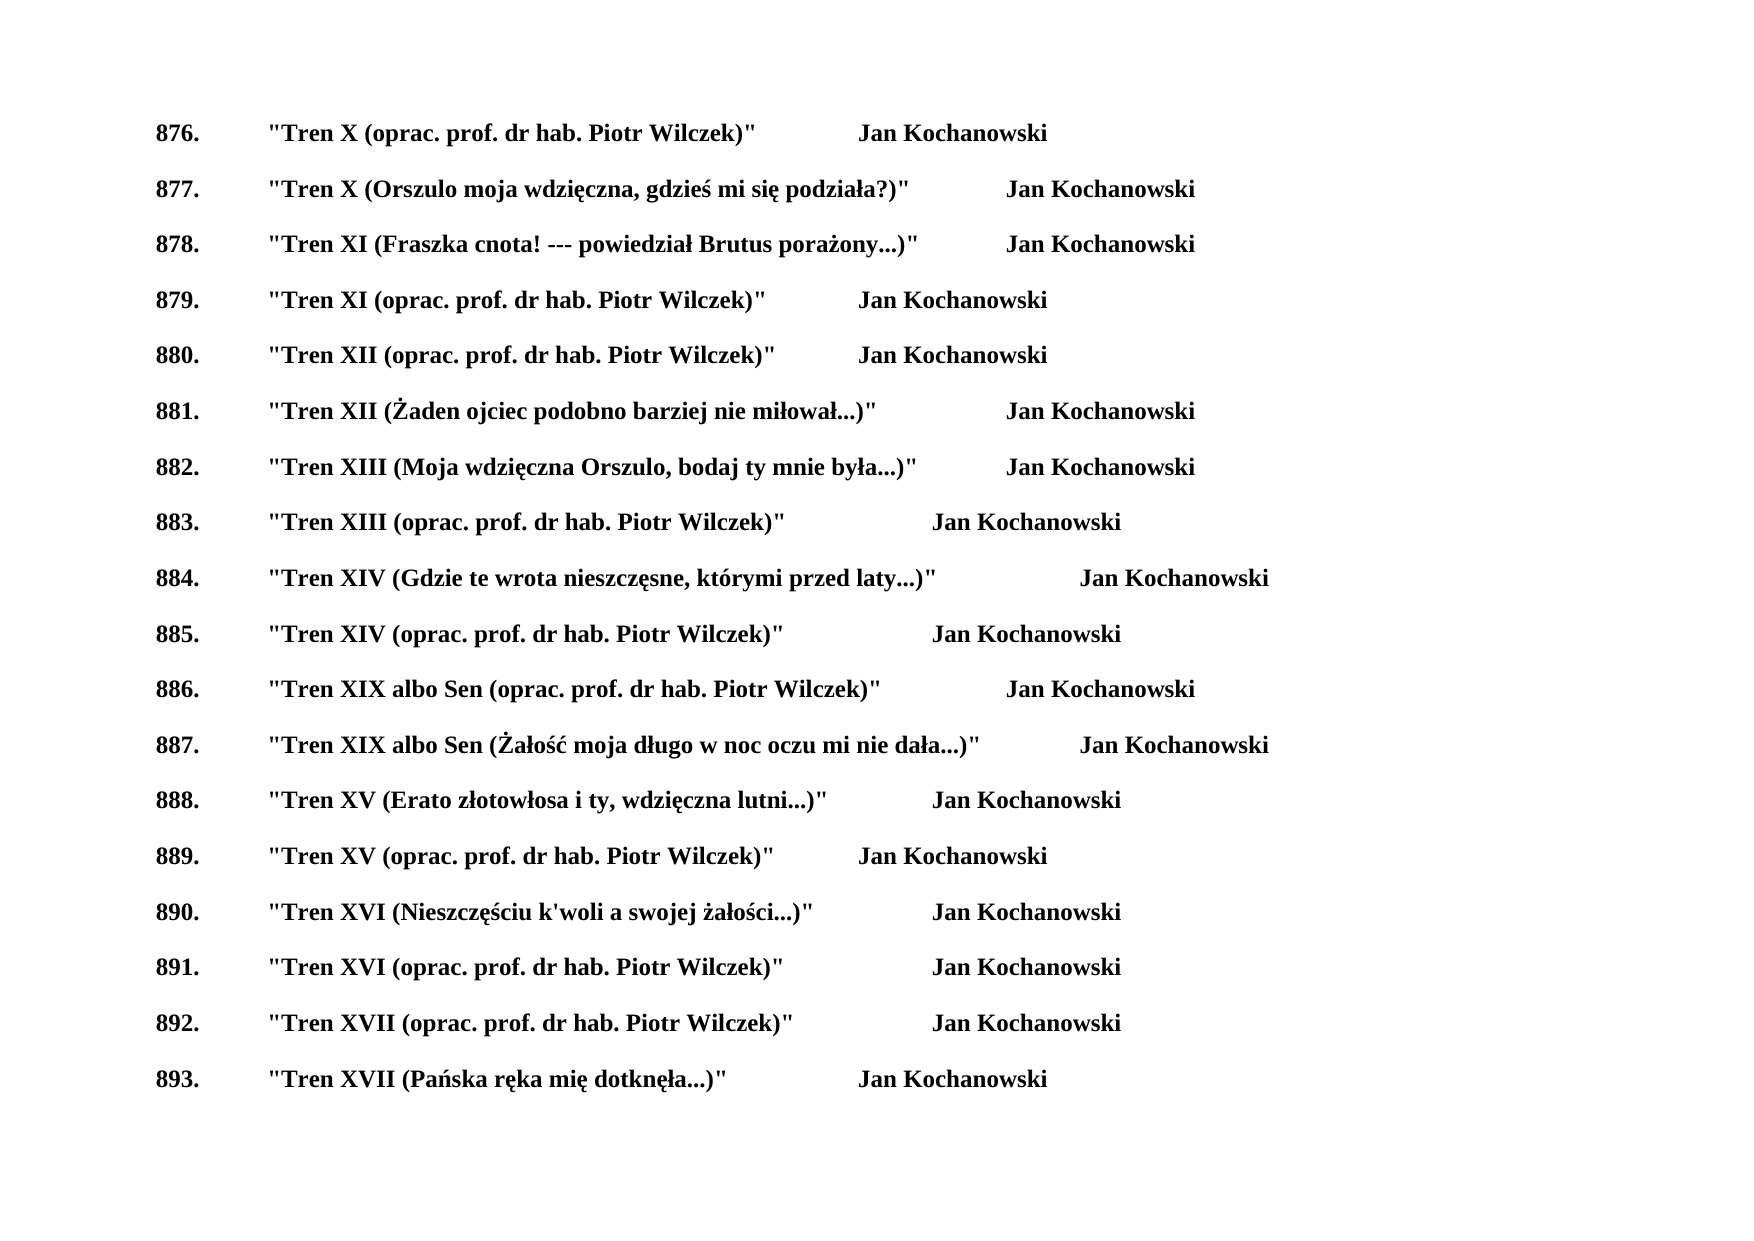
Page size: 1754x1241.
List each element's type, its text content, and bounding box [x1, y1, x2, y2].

list "Tren XIII (oprac. prof. dr hab. Piotr Wilczek)" Jan Kochanowski [156, 507, 1636, 536]
list "Tren XV (oprac. prof. dr hab. Piotr Wilczek)" Jan Kochanowski [156, 841, 1636, 870]
list "Tren XIV (Gdzie te wrota nieszczęsne, którymi przed laty...)" Jan Kochanowski [156, 563, 1636, 592]
list "Tren XI (Fraszka cnota! --- powiedział Brutus porażony...)" Jan Kochanowski [156, 229, 1636, 258]
list "Tren XI (oprac. prof. dr hab. Piotr Wilczek)" Jan Kochanowski [156, 285, 1636, 314]
list "Tren XVII (Pańska ręka mię dotknęła...)" Jan Kochanowski [156, 1064, 1636, 1092]
list "Tren XVII (oprac. prof. dr hab. Piotr Wilczek)" Jan Kochanowski [156, 1008, 1636, 1037]
list "Tren X (Orszulo moja wdzięczna, gdzieś mi się podziała?)" Jan Kochanowski [156, 174, 1636, 202]
list "Tren XVI (Nieszczęściu k'woli a swojej żałości...)" Jan Kochanowski [156, 897, 1636, 926]
list "Tren XIX albo Sen (oprac. prof. dr hab. Piotr Wilczek)" Jan Kochanowski [156, 674, 1636, 703]
list "Tren XVI (oprac. prof. dr hab. Piotr Wilczek)" Jan Kochanowski [156, 952, 1636, 981]
list "Tren X (oprac. prof. dr hab. Piotr Wilczek)" Jan Kochanowski [156, 118, 1636, 147]
list "Tren XIV (oprac. prof. dr hab. Piotr Wilczek)" Jan Kochanowski [156, 619, 1636, 647]
list "Tren XIX albo Sen (Żałość moja długo w noc oczu mi nie dała...)" Jan Kochanowski [156, 730, 1636, 759]
list "Tren XII (oprac. prof. dr hab. Piotr Wilczek)" Jan Kochanowski [156, 341, 1636, 369]
list "Tren XII (Żaden ojciec podobno barziej nie miłował...)" Jan Kochanowski [156, 396, 1636, 425]
list "Tren XV (Erato złotowłosa i ty, wdzięczna lutni...)" Jan Kochanowski [156, 786, 1636, 814]
list "Tren XIII (Moja wdzięczna Orszulo, bodaj ty mnie była...)" Jan Kochanowski [156, 452, 1636, 481]
